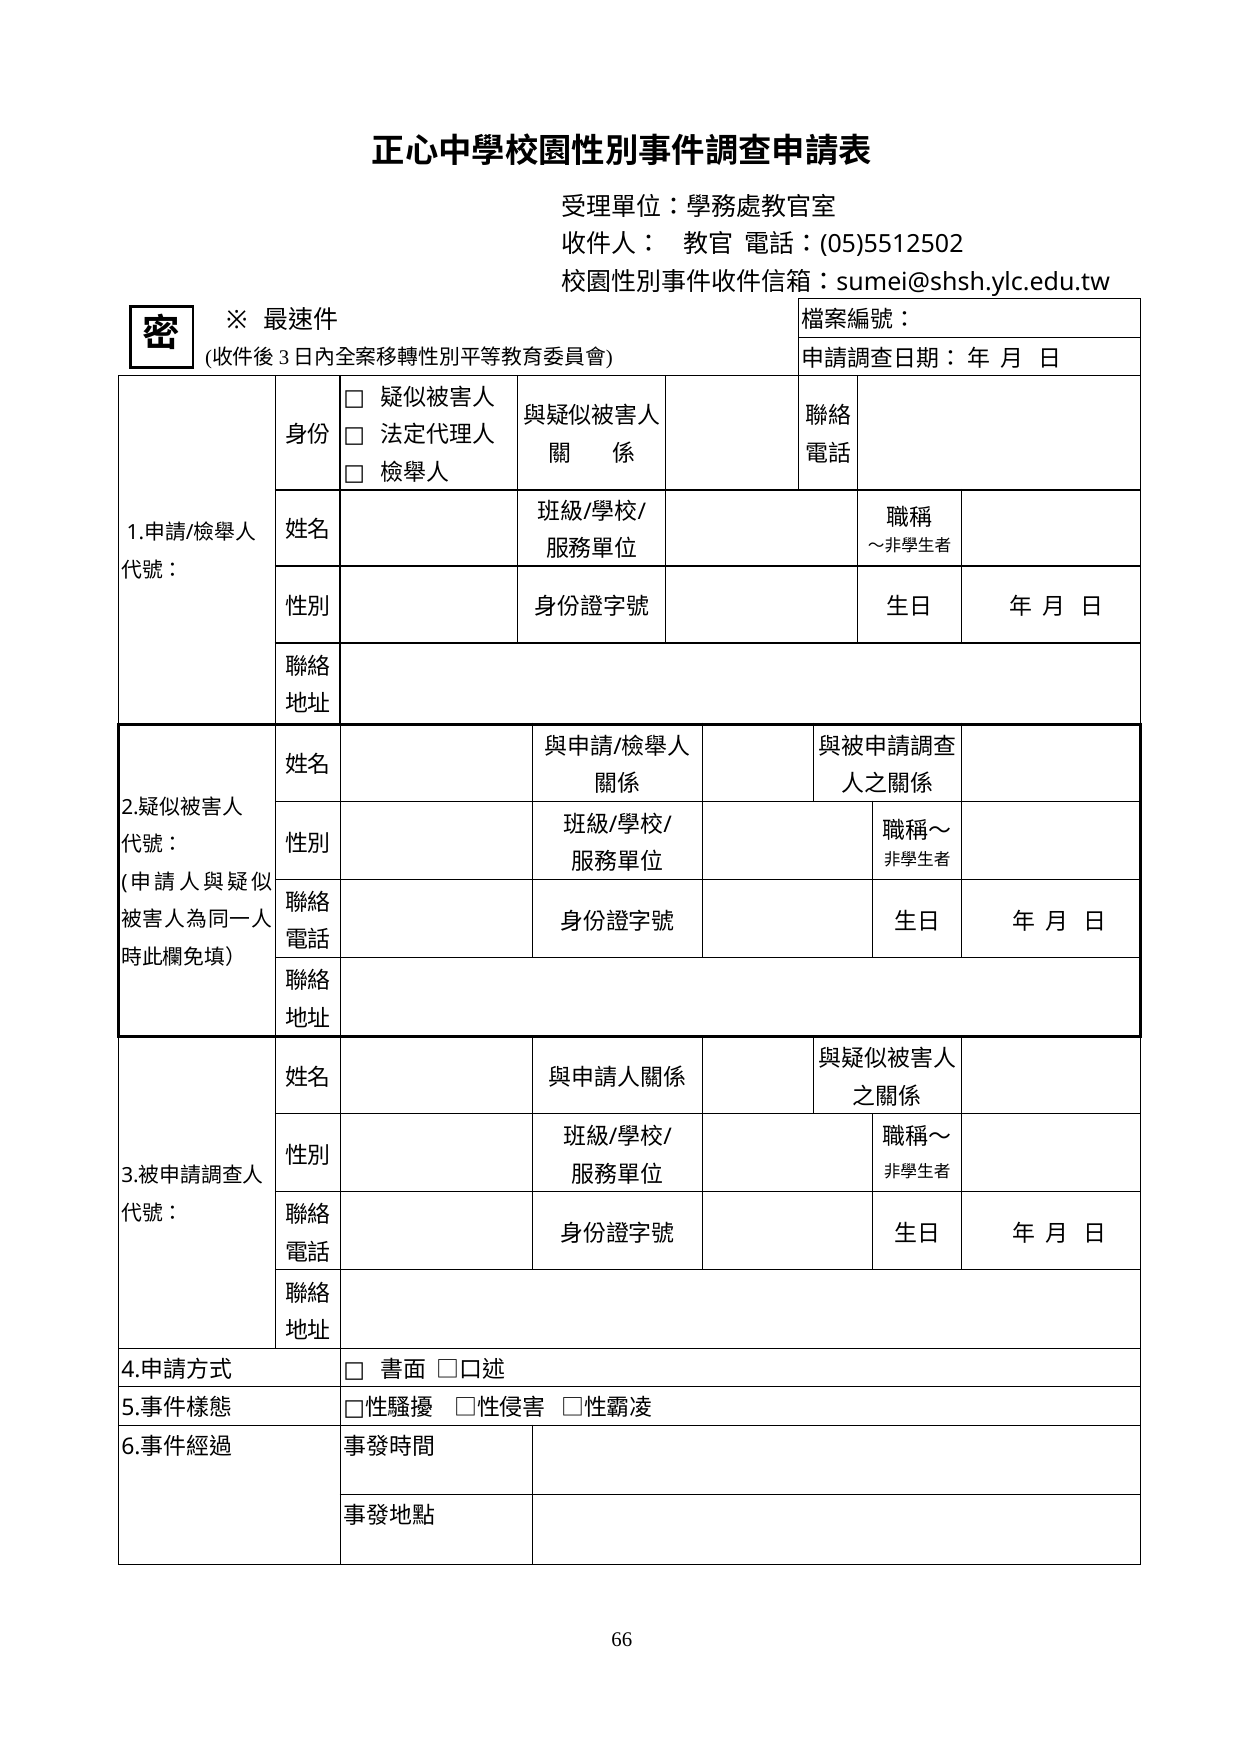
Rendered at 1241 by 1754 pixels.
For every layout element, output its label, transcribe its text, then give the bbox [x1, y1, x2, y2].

table_cell 職稱～ 非學生者 [873, 1114, 961, 1191]
table_cell 身份證字號 [533, 1192, 702, 1269]
table_cell [666, 567, 857, 642]
table_cell [666, 491, 857, 565]
table_cell [341, 726, 532, 801]
table_cell 性別 [276, 1114, 340, 1191]
text 正心中學校園性別事件調查申請表 [118, 111, 1125, 186]
table_cell [703, 726, 813, 801]
table_cell [341, 802, 532, 879]
table_cell [341, 1114, 532, 1191]
table_cell [962, 491, 1140, 565]
table_cell 職稱～ 非學生者 [873, 802, 961, 879]
table_cell 身份證字號 [533, 880, 702, 957]
table_cell [533, 1495, 1140, 1564]
table_cell [858, 376, 1140, 489]
table_cell 事發地點 [341, 1495, 532, 1564]
table_cell 與疑似被害人關 係 [518, 376, 665, 489]
table_cell 4.申請方式 [119, 1349, 340, 1386]
table_cell 年 月 日 [962, 880, 1139, 957]
table_cell 聯絡電話 [276, 880, 340, 957]
table_cell 與被申請調查人之關係 [814, 726, 961, 801]
table_cell [703, 1192, 872, 1269]
table_cell 生日 [873, 880, 961, 957]
table_cell 與申請人關係 [533, 1038, 702, 1113]
table_cell 聯絡地址 [276, 1270, 340, 1347]
table_cell [341, 567, 517, 642]
table_cell 書面 □口述 [341, 1349, 1140, 1386]
table_cell 姓名 [276, 491, 339, 565]
table_cell [341, 1192, 532, 1269]
table_cell [341, 880, 532, 957]
table_cell [341, 1038, 532, 1113]
table_cell 與申請/檢舉人關係 [533, 726, 702, 801]
table_cell 事發時間 [341, 1426, 532, 1494]
table_cell 疑似被害人 法定代理人 檢舉人 [341, 376, 517, 489]
text 校園性別事件收件信箱：sumei@shsh.ylc.edu.tw [156, 261, 1122, 298]
table_cell [703, 880, 872, 957]
table_cell [962, 1114, 1140, 1191]
table_cell 年 月 日 [962, 567, 1140, 642]
table_cell 職稱 ～非學生者 [858, 491, 961, 565]
table_cell [341, 958, 1139, 1035]
table_cell 與疑似被害人之關係 [814, 1038, 961, 1113]
table_cell 年 月 日 [962, 1192, 1140, 1269]
text 受理單位：學務處教官室 [156, 186, 1122, 223]
table_cell 身份證字號 [518, 567, 665, 642]
table_cell 聯絡地址 [276, 958, 340, 1035]
table_cell [666, 376, 798, 489]
table_cell [703, 1114, 872, 1191]
table_header 最速件 (收件後3日內全案移轉性別平等教育委員會) [118, 298, 798, 375]
table_cell 性別 [276, 567, 339, 642]
table_cell 聯絡地址 [276, 644, 339, 722]
table_cell 1.申請/檢舉人 代號： [119, 376, 275, 722]
text 收件人： 教官 電話：(05)5512502 [156, 223, 1122, 261]
table_cell 姓名 [276, 1038, 340, 1113]
table_cell [962, 802, 1139, 879]
table_cell 6.事件經過 [119, 1426, 340, 1564]
table_cell [703, 802, 872, 879]
table_cell [962, 1038, 1140, 1113]
table_cell 姓名 [276, 726, 340, 801]
table_header 檔案編號： [799, 299, 1140, 337]
table_cell 班級/學校/ 服務單位 [518, 491, 665, 565]
table_cell 班級/學校/ 服務單位 [533, 1114, 702, 1191]
table_cell 身份 [276, 376, 339, 489]
table_cell [533, 1426, 1140, 1494]
table_cell 聯絡電話 [799, 376, 857, 489]
table_cell 生日 [873, 1192, 961, 1269]
table_cell [341, 491, 517, 565]
table_cell [341, 644, 1140, 722]
table_cell 3.被申請調查人 代號： [119, 1038, 275, 1347]
table_cell 2.疑似被害人 代號： (申請人與疑似被害人為同一人時此欄免填） [120, 726, 275, 1035]
table_cell □性騷擾 □性侵害 □性霸凌 [341, 1387, 1140, 1424]
table_cell [703, 1038, 813, 1113]
table_cell [962, 726, 1139, 801]
table_cell 聯絡電話 [276, 1192, 340, 1269]
table_cell [341, 1270, 1140, 1347]
table_cell 5.事件樣態 [119, 1387, 340, 1424]
table_cell 性別 [276, 802, 340, 879]
table_cell 班級/學校/ 服務單位 [533, 802, 702, 879]
table_cell 生日 [858, 567, 961, 642]
table_cell 申請調查日期： 年 月 日 [799, 338, 1140, 375]
